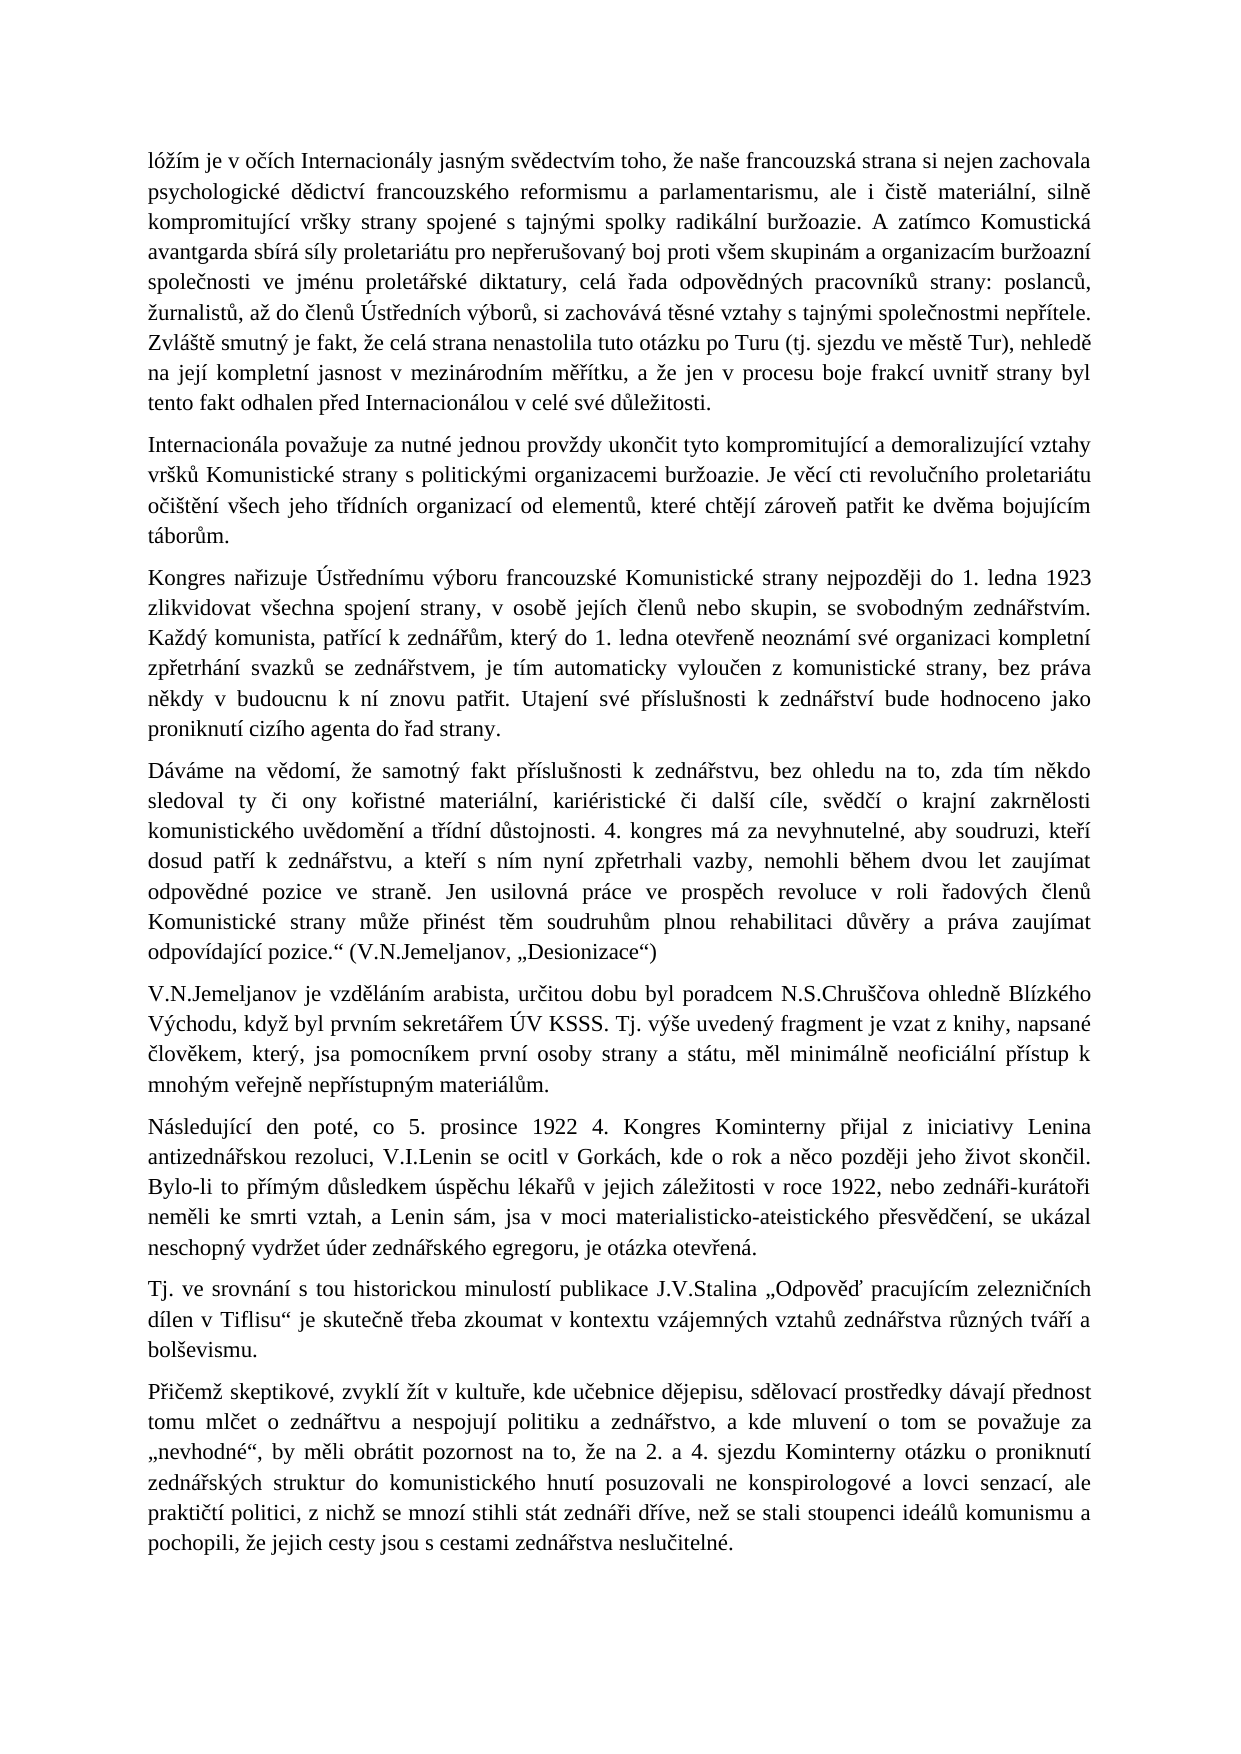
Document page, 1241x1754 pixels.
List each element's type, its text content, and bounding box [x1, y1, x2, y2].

text Internacionála považuje za nutné jednou provždy ukončit tyto kompromitující a demoralizující vztahy vršků Komunistické strany s politickými organizacemi buržoazie. Je věcí cti revolučního proletariátu očištění všech jeho třídních organizací od elementů, které chtějí zároveň patřit ke dvěma bojujícím táborům. [148, 431, 1093, 548]
text Přičemž skeptikové, zvyklí žít v kultuře, kde učebnice dějepisu, sdělovací prostředky dávají přednost tomu mlčet o zednářtvu a nespojují politiku a zednářstvo, a kde mluvení o tom se považuje za „nevhodné“, by měli obrátit pozornost na to, že na 2. a 4. sjezdu Kominterny otázku o proniknutí zednářských struktur do komunistického hnutí posuzovali ne konspirologové a lovci senzací, ale praktičtí politici, z nichž se mnozí stihli stát zednáři dříve, než se stali stoupenci ideálů komunismu a pochopili, že jejich cesty jsou s cestami zednářstva neslučitelné. [148, 1378, 1093, 1555]
text Kongres nařizuje Ústřednímu výboru francouzské Komunistické strany nejpozději do 1. ledna 1923 zlikvidovat všechna spojení strany, v osobě jejích členů nebo skupin, se svobodným zednářstvím. Každý komunista, patřící k zednářům, který do 1. ledna otevřeně neoznámí své organizaci kompletní zpřetrhání svazků se zednářstvem, je tím automaticky vyloučen z komunistické strany, bez práva někdy v budoucnu k ní znovu patřit. Utajení své příslušnosti k zednářství bude hodnoceno jako proniknutí cizího agenta do řad strany. [148, 564, 1093, 741]
text V.N.Jemeljanov je vzděláním arabista, určitou dobu byl poradcem N.S.Chruščova ohledně Blízkého Východu, když byl prvním sekretářem ÚV KSSS. Tj. výše uvedený fragment je vzat z knihy, napsané člověkem, který, jsa pomocníkem první osoby strany a státu, měl minimálně neoficiální přístup k mnohým veřejně nepřístupným materiálům. [148, 980, 1093, 1097]
text lóžím je v očích Internacionály jasným svědectvím toho, že naše francouzská strana si nejen zachovala psychologické dědictví francouzského reformismu a parlamentarismu, ale i čistě materiální, silně kompromitující vršky strany spojené s tajnými spolky radikální buržoazie. A zatímco Komustická avantgarda sbírá síly proletariátu pro nepřerušovaný boj proti všem skupinám a organizacím buržoazní společnosti ve jménu proletářské diktatury, celá řada odpovědných pracovníků strany: poslanců, žurnalistů, až do členů Ústředních výborů, si zachovává těsné vztahy s tajnými společnostmi nepřítele. Zvláště smutný je fakt, že celá strana nenastolila tuto otázku po Turu (tj. sjezdu ve městě Tur), nehledě na její kompletní jasnost v mezinárodním měřítku, a že jen v procesu boje frakcí uvnitř strany byl tento fakt odhalen před Internacionálou v celé své důležitosti. [148, 148, 1093, 416]
text Dáváme na vědomí, že samotný fakt příslušnosti k zednářstvu, bez ohledu na to, zda tím někdo sledoval ty či ony kořistné materiální, kariéristické či další cíle, svědčí o krajní zakrnělosti komunistického uvědomění a třídní důstojnosti. 4. kongres má za nevyhnutelné, aby soudruzi, kteří dosud patří k zednářstvu, a kteří s ním nyní zpřetrhali vazby, nemohli během dvou let zaujímat odpovědné pozice ve straně. Jen usilovná práce ve prospěch revoluce v roli řadových členů Komunistické strany může přinést těm soudruhům plnou rehabilitaci důvěry a práva zaujímat odpovídající pozice.“ (V.N.Jemeljanov, „Desionizace“) [148, 757, 1093, 964]
text Tj. ve srovnání s tou historickou minulostí publikace J.V.Stalina „Odpověď pracujícím zelezničních dílen v Tiflisu“ je skutečně třeba zkoumat v kontextu vzájemných vztahů zednářstva různých tváří a bolševismu. [148, 1276, 1093, 1362]
text Následující den poté, co 5. prosince 1922 4. Kongres Kominterny přijal z iniciativy Lenina antizednářskou rezoluci, V.I.Lenin se ocitl v Gorkách, kde o rok a něco později jeho život skončil. Bylo-li to přímým důsledkem úspěchu lékařů v jejich záležitosti v roce 1922, nebo zednáři-kurátoři neměli ke smrti vztah, a Lenin sám, jsa v moci materialisticko-ateistického přesvědčení, se ukázal neschopný vydržet úder zednářského egregoru, je otázka otevřená. [148, 1113, 1093, 1260]
